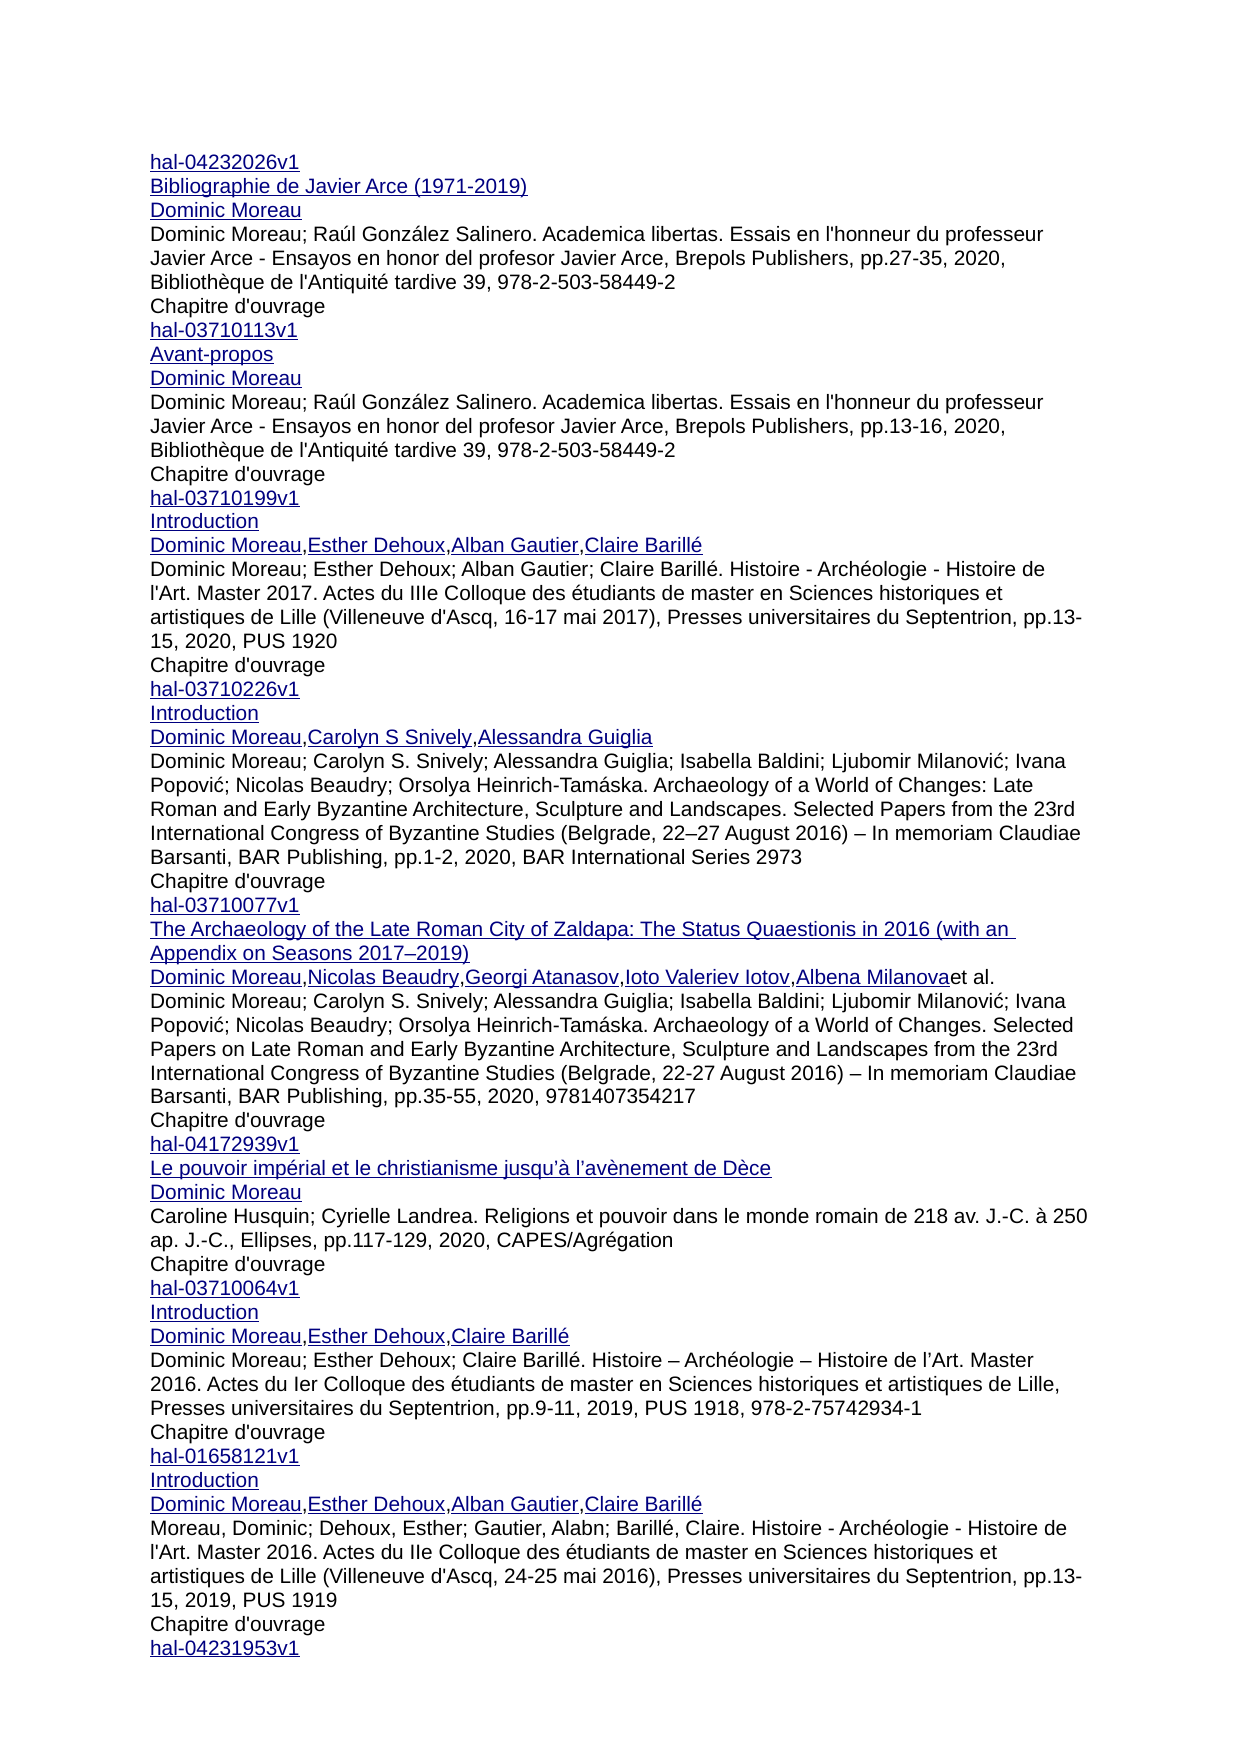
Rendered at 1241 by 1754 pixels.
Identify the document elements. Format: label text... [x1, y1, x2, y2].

table_cell Bibliographie de Javier Arce (1971-2019) Dominic Moreau Dominic Moreau; Raúl González Salinero. Academica libertas. Essais en l'honneur du professeur Javier Arce - Ensayos en honor del profesor Javier Arce, Brepols Publishers, pp.27-35, 2020, Bibliothèque de l'Antiquité tardive 39, 978-2-503-58449-2 Chapitre d'ouvrage hal-03710113v1 [150, 174, 1090, 342]
table_cell Le pouvoir impérial et le christianisme jusqu’à l’avènement de Dèce Dominic Moreau Caroline Husquin; Cyrielle Landrea. Religions et pouvoir dans le monde romain de 218 av. J.-C. à 250 ap. J.-C., Ellipses, pp.117-129, 2020, CAPES/Agrégation Chapitre d'ouvrage hal-03710064v1 [150, 1156, 1090, 1300]
table_cell Introduction Dominic Moreau,Esther Dehoux,Claire Barillé Dominic Moreau; Esther Dehoux; Claire Barillé. Histoire – Archéologie – Histoire de l’Art. Master 2016. Actes du Ier Colloque des étudiants de master en Sciences historiques et artistiques de Lille, Presses universitaires du Septentrion, pp.9-11, 2019, PUS 1918, 978-2-75742934-1 Chapitre d'ouvrage hal-01658121v1 [150, 1300, 1090, 1468]
table_cell Introduction Dominic Moreau,Esther Dehoux,Alban Gautier,Claire Barillé Moreau, Dominic; Dehoux, Esther; Gautier, Alabn; Barillé, Claire. Histoire - Archéologie - Histoire de l'Art. Master 2016. Actes du IIe Colloque des étudiants de master en Sciences historiques et artistiques de Lille (Villeneuve d'Ascq, 24-25 mai 2016), Presses universitaires du Septentrion, pp.13-15, 2019, PUS 1919 Chapitre d'ouvrage hal-04231953v1 [150, 1468, 1090, 1659]
table_cell The Archaeology of the Late Roman City of Zaldapa: The Status Quaestionis in 2016 (with an Appendix on Seasons 2017–2019) Dominic Moreau,Nicolas Beaudry,Georgi Atanasov,Ioto Valeriev Iotov,Albena Milanovaet al. Dominic Moreau; Carolyn S. Snively; Alessandra Guiglia; Isabella Baldini; Ljubomir Milanović; Ivana Popović; Nicolas Beaudry; Orsolya Heinrich-Tamáska. Archaeology of a World of Changes. Selected Papers on Late Roman and Early Byzantine Architecture, Sculpture and Landscapes from the 23rd International Congress of Byzantine Studies (Belgrade, 22-27 August 2016) – In memoriam Claudiae Barsanti, BAR Publishing, pp.35-55, 2020, 9781407354217 Chapitre d'ouvrage hal-04172939v1 [150, 917, 1090, 1156]
table_cell Avant-propos Dominic Moreau Dominic Moreau; Raúl González Salinero. Academica libertas. Essais en l'honneur du professeur Javier Arce - Ensayos en honor del profesor Javier Arce, Brepols Publishers, pp.13-16, 2020, Bibliothèque de l'Antiquité tardive 39, 978-2-503-58449-2 Chapitre d'ouvrage hal-03710199v1 [150, 342, 1090, 509]
table_cell Introduction Dominic Moreau,Esther Dehoux,Alban Gautier,Claire Barillé Dominic Moreau; Esther Dehoux; Alban Gautier; Claire Barillé. Histoire - Archéologie - Histoire de l'Art. Master 2017. Actes du IIIe Colloque des étudiants de master en Sciences historiques et artistiques de Lille (Villeneuve d'Ascq, 16-17 mai 2017), Presses universitaires du Septentrion, pp.13-15, 2020, PUS 1920 Chapitre d'ouvrage hal-03710226v1 [150, 509, 1090, 701]
table_cell hal-04232026v1 [150, 150, 1090, 174]
table_cell Introduction Dominic Moreau,Carolyn S Snively,Alessandra Guiglia Dominic Moreau; Carolyn S. Snively; Alessandra Guiglia; Isabella Baldini; Ljubomir Milanović; Ivana Popović; Nicolas Beaudry; Orsolya Heinrich-Tamáska. Archaeology of a World of Changes: Late Roman and Early Byzantine Architecture, Sculpture and Landscapes. Selected Papers from the 23rd International Congress of Byzantine Studies (Belgrade, 22–27 August 2016) – In memoriam Claudiae Barsanti, BAR Publishing, pp.1-2, 2020, BAR International Series 2973 Chapitre d'ouvrage hal-03710077v1 [150, 701, 1090, 917]
